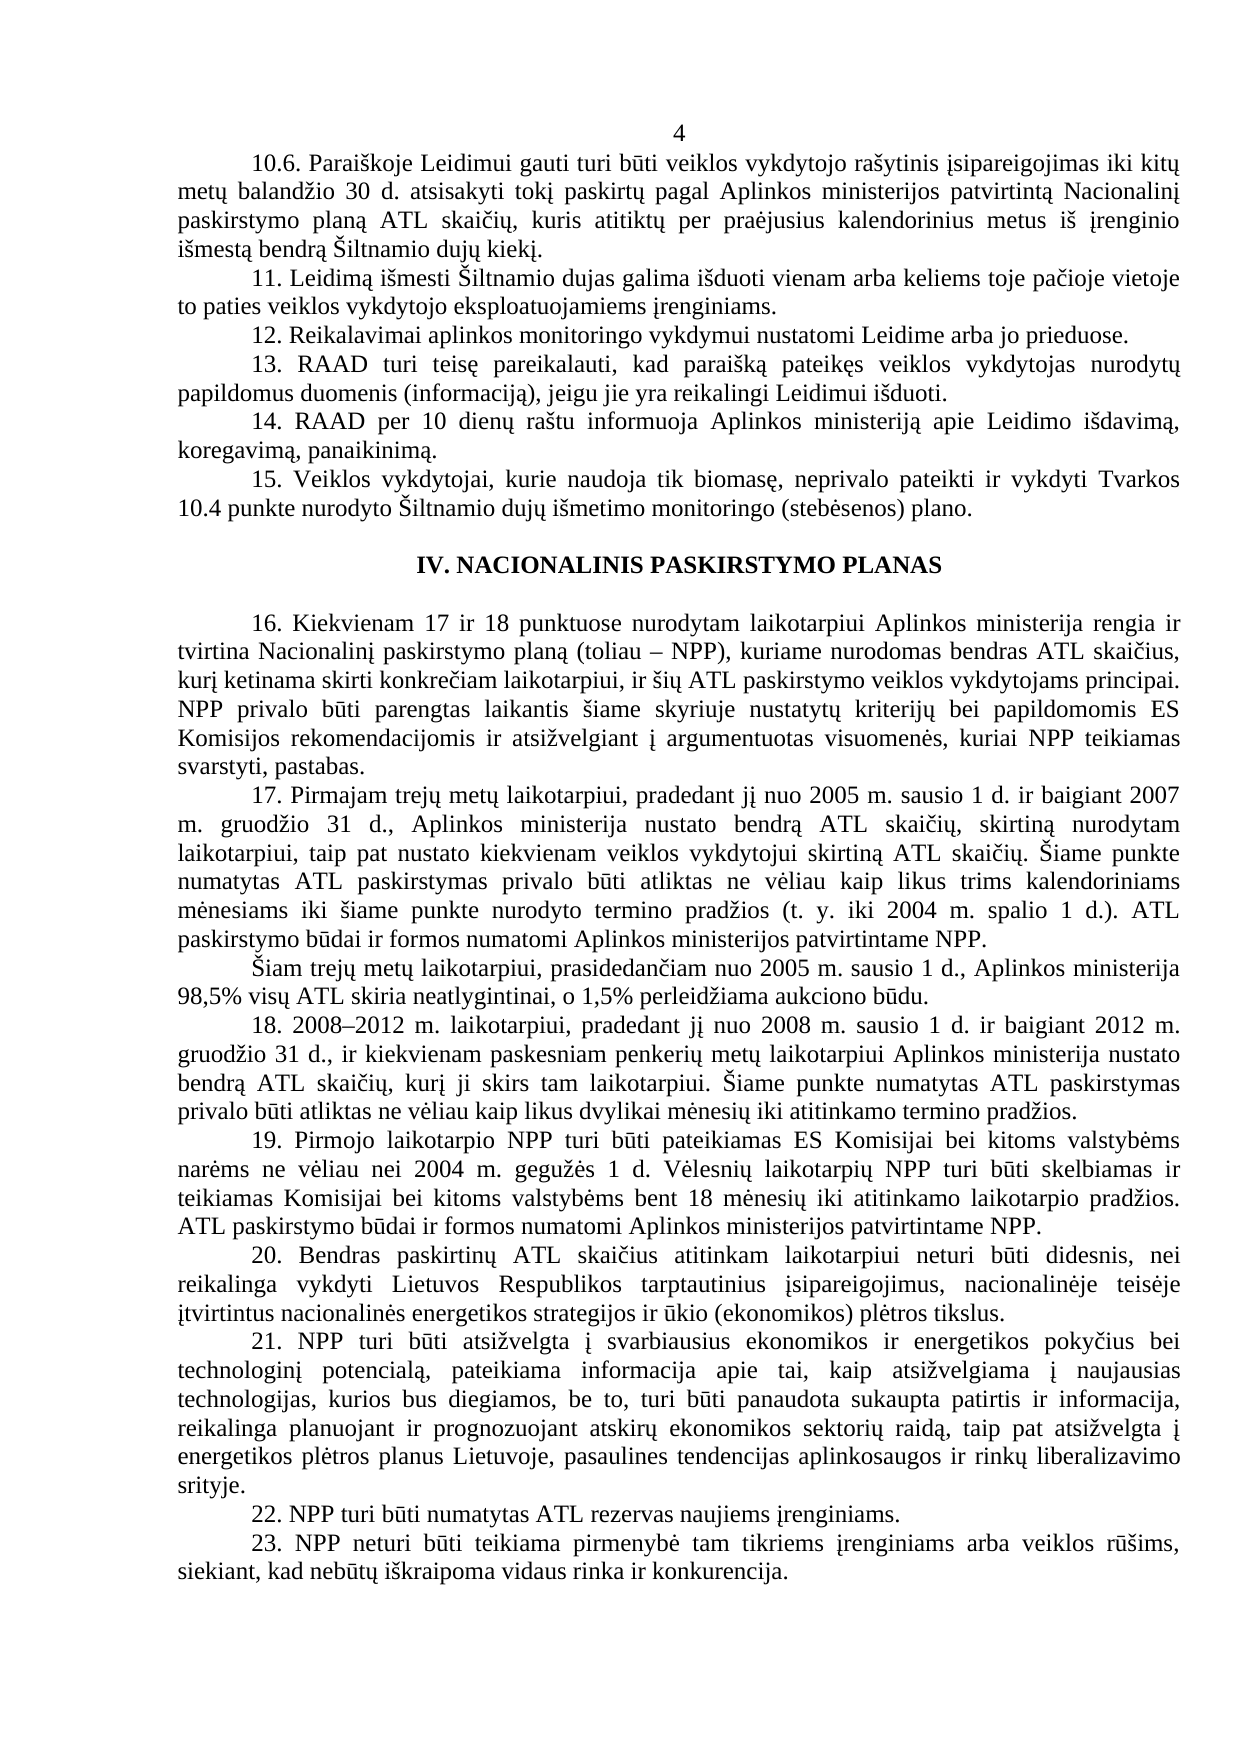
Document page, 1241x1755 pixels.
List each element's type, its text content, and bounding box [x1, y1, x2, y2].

text 13. RAAD turi teisę pareikalauti, kad paraišką pateikęs veiklos vykdytojas nurodytų papildomus duomenis (informaciją), jeigu jie yra reikalingi Leidimui išduoti. [177, 349, 1181, 406]
text 23. NPP neturi būti teikiama pirmenybė tam tikriems įrenginiams arba veiklos rūšims, siekiant, kad nebūtų iškraipoma vidaus rinka ir konkurencija. [177, 1528, 1181, 1585]
text 15. Veiklos vykdytojai, kurie naudoja tik biomasę, neprivalo pateikti ir vykdyti Tvarkos 10.4 punkte nurodyto Šiltnamio dujų išmetimo monitoringo (stebėsenos) plano. [177, 464, 1181, 521]
text IV. NACIONALINIS PASKIRSTYMO PLANAS [177, 550, 1181, 579]
text 21. NPP turi būti atsižvelgta į svarbiausius ekonomikos ir energetikos pokyčius bei technologinį potencialą, pateikiama informacija apie tai, kaip atsižvelgiama į naujausias technologijas, kurios bus diegiamos, be to, turi būti panaudota sukaupta patirtis ir informacija, reikalinga planuojant ir prognozuojant atskirų ekonomikos sektorių raidą, taip pat atsižvelgta į energetikos plėtros planus Lietuvoje, pasaulines tendencijas aplinkosaugos ir rinkų liberalizavimo srityje. [177, 1326, 1181, 1499]
text 12. Reikalavimai aplinkos monitoringo vykdymui nustatomi Leidime arba jo prieduose. [177, 320, 1181, 349]
text 11. Leidimą išmesti Šiltnamio dujas galima išduoti vienam arba keliems toje pačioje vietoje to paties veiklos vykdytojo eksploatuojamiems įrenginiams. [177, 263, 1181, 320]
text 22. NPP turi būti numatytas ATL rezervas naujiems įrenginiams. [177, 1499, 1181, 1528]
text 19. Pirmojo laikotarpio NPP turi būti pateikiamas ES Komisijai bei kitoms valstybėms narėms ne vėliau nei 2004 m. gegužės 1 d. Vėlesnių laikotarpių NPP turi būti skelbiamas ir teikiamas Komisijai bei kitoms valstybėms bent 18 mėnesių iki atitinkamo laikotarpio pradžios. ATL paskirstymo būdai ir formos numatomi Aplinkos ministerijos patvirtintame NPP. [177, 1125, 1181, 1240]
text 10.6. Paraiškoje Leidimui gauti turi būti veiklos vykdytojo rašytinis įsipareigojimas iki kitų metų balandžio 30 d. atsisakyti tokį paskirtų pagal Aplinkos ministerijos patvirtintą Nacionalinį paskirstymo planą ATL skaičių, kuris atitiktų per praėjusius kalendorinius metus iš įrenginio išmestą bendrą Šiltnamio dujų kiekį. [177, 148, 1181, 263]
text 18. 2008–2012 m. laikotarpiui, pradedant jį nuo 2008 m. sausio 1 d. ir baigiant 2012 m. gruodžio 31 d., ir kiekvienam paskesniam penkerių metų laikotarpiui Aplinkos ministerija nustato bendrą ATL skaičių, kurį ji skirs tam laikotarpiui. Šiame punkte numatytas ATL paskirstymas privalo būti atliktas ne vėliau kaip likus dvylikai mėnesių iki atitinkamo termino pradžios. [177, 1010, 1181, 1125]
text 17. Pirmajam trejų metų laikotarpiui, pradedant jį nuo 2005 m. sausio 1 d. ir baigiant 2007 m. gruodžio 31 d., Aplinkos ministerija nustato bendrą ATL skaičių, skirtiną nurodytam laikotarpiui, taip pat nustato kiekvienam veiklos vykdytojui skirtiną ATL skaičių. Šiame punkte numatytas ATL paskirstymas privalo būti atliktas ne vėliau kaip likus trims kalendoriniams mėnesiams iki šiame punkte nurodyto termino pradžios (t. y. iki 2004 m. spalio 1 d.). ATL paskirstymo būdai ir formos numatomi Aplinkos ministerijos patvirtintame NPP. [177, 780, 1181, 953]
text Šiam trejų metų laikotarpiui, prasidedančiam nuo 2005 m. sausio 1 d., Aplinkos ministerija 98,5% visų ATL skiria neatlygintinai, o 1,5% perleidžiama aukciono būdu. [177, 953, 1181, 1010]
text 16. Kiekvienam 17 ir 18 punktuose nurodytam laikotarpiui Aplinkos ministerija rengia ir tvirtina Nacionalinį paskirstymo planą (toliau – NPP), kuriame nurodomas bendras ATL skaičius, kurį ketinama skirti konkrečiam laikotarpiui, ir šių ATL paskirstymo veiklos vykdytojams principai. NPP privalo būti parengtas laikantis šiame skyriuje nustatytų kriterijų bei papildomomis ES Komisijos rekomendacijomis ir atsižvelgiant į argumentuotas visuomenės, kuriai NPP teikiamas svarstyti, pastabas. [177, 608, 1181, 780]
text 14. RAAD per 10 dienų raštu informuoja Aplinkos ministeriją apie Leidimo išdavimą, koregavimą, panaikinimą. [177, 406, 1181, 464]
text 20. Bendras paskirtinų ATL skaičius atitinkam laikotarpiui neturi būti didesnis, nei reikalinga vykdyti Lietuvos Respublikos tarptautinius įsipareigojimus, nacionalinėje teisėje įtvirtintus nacionalinės energetikos strategijos ir ūkio (ekonomikos) plėtros tikslus. [177, 1240, 1181, 1326]
